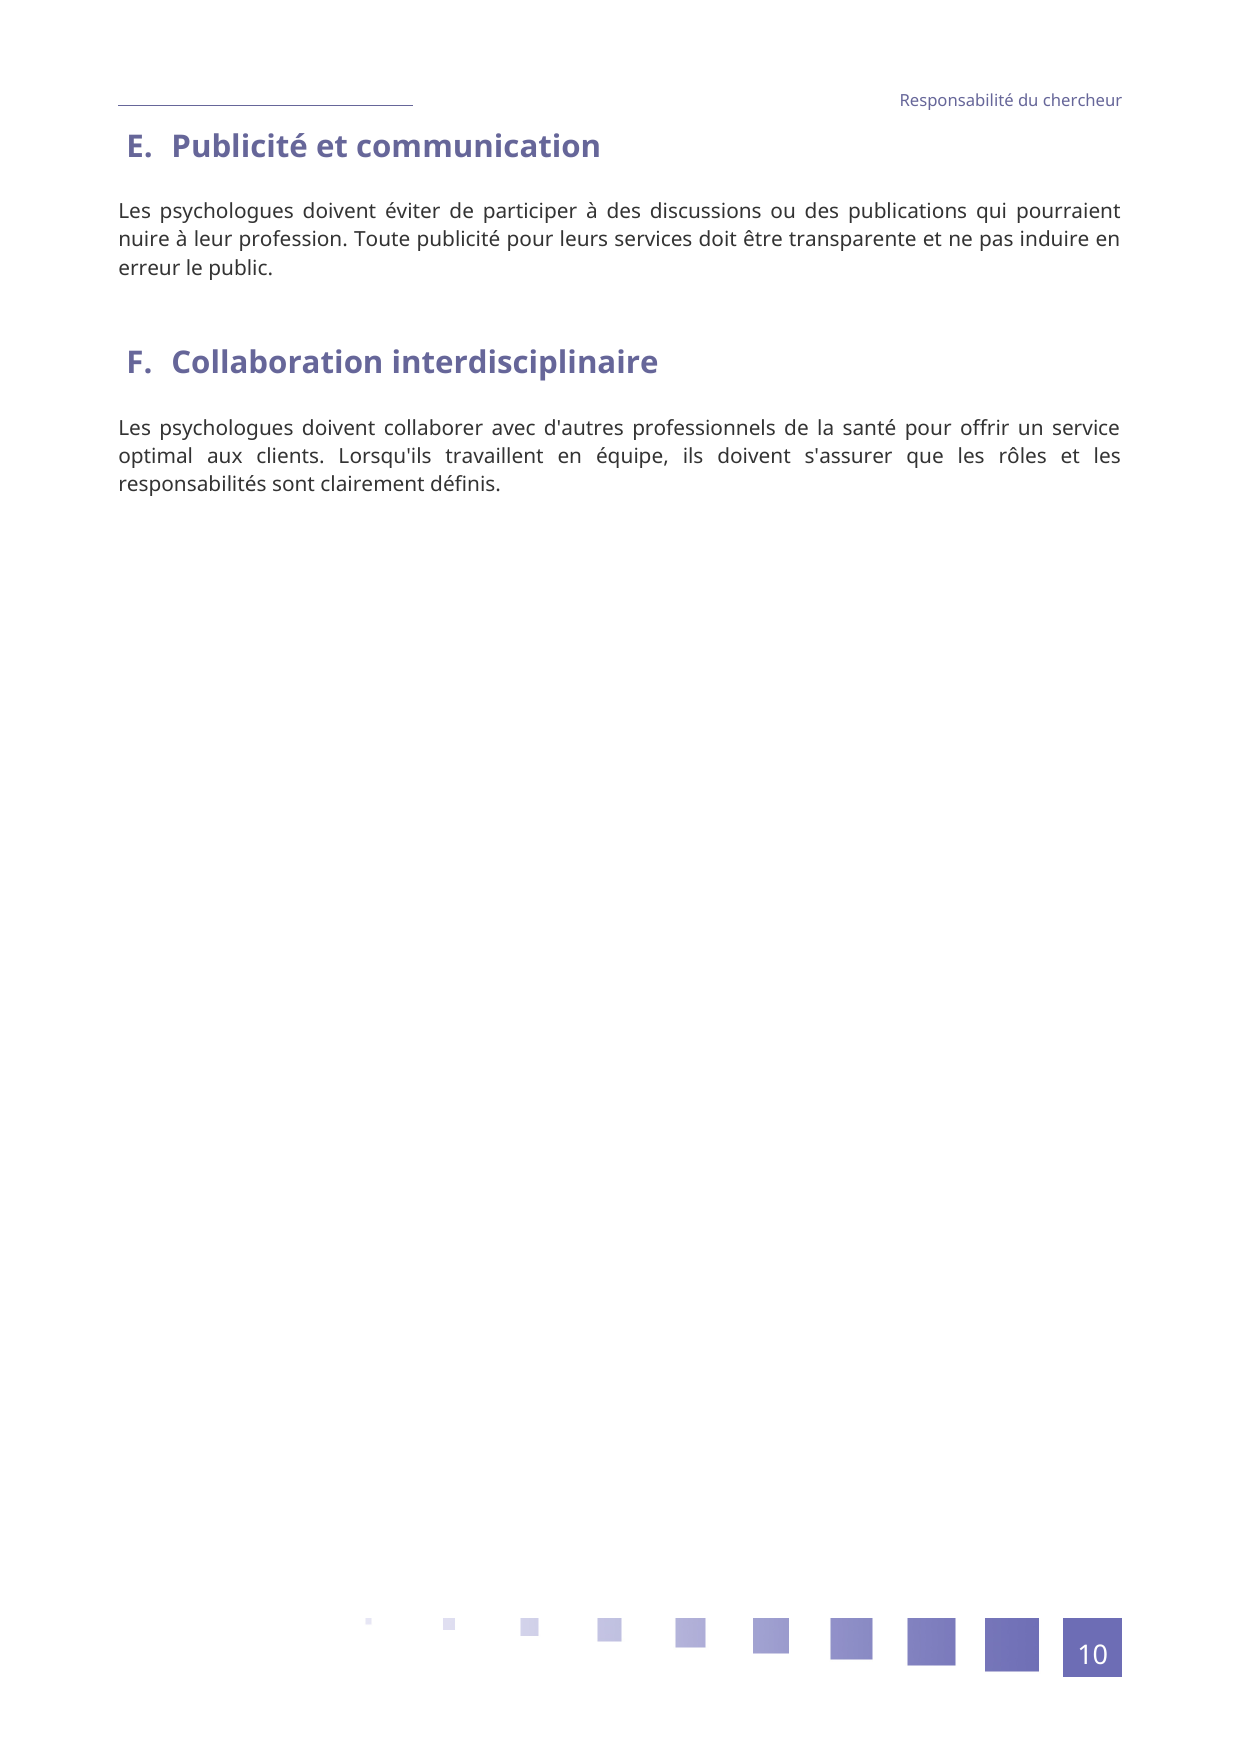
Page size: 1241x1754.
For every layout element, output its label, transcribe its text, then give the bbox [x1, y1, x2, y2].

title Publicité et communication [118, 124, 1122, 167]
picture [321, 1618, 1122, 1678]
text Les psychologues doivent collaborer avec d'autres professionnels de la santé pour offrir un service optimal aux clients. Lorsqu'ils travaillent en équipe, ils doivent s'assurer que les rôles et les responsabilités sont clairement définis. [118, 413, 1122, 498]
text Les psychologues doivent éviter de participer à des discussions ou des publications qui pourraient nuire à leur profession. Toute publicité pour leurs services doit être transparente et ne pas induire en erreur le public. [118, 196, 1122, 281]
title Collaboration interdisciplinaire [118, 341, 1122, 383]
